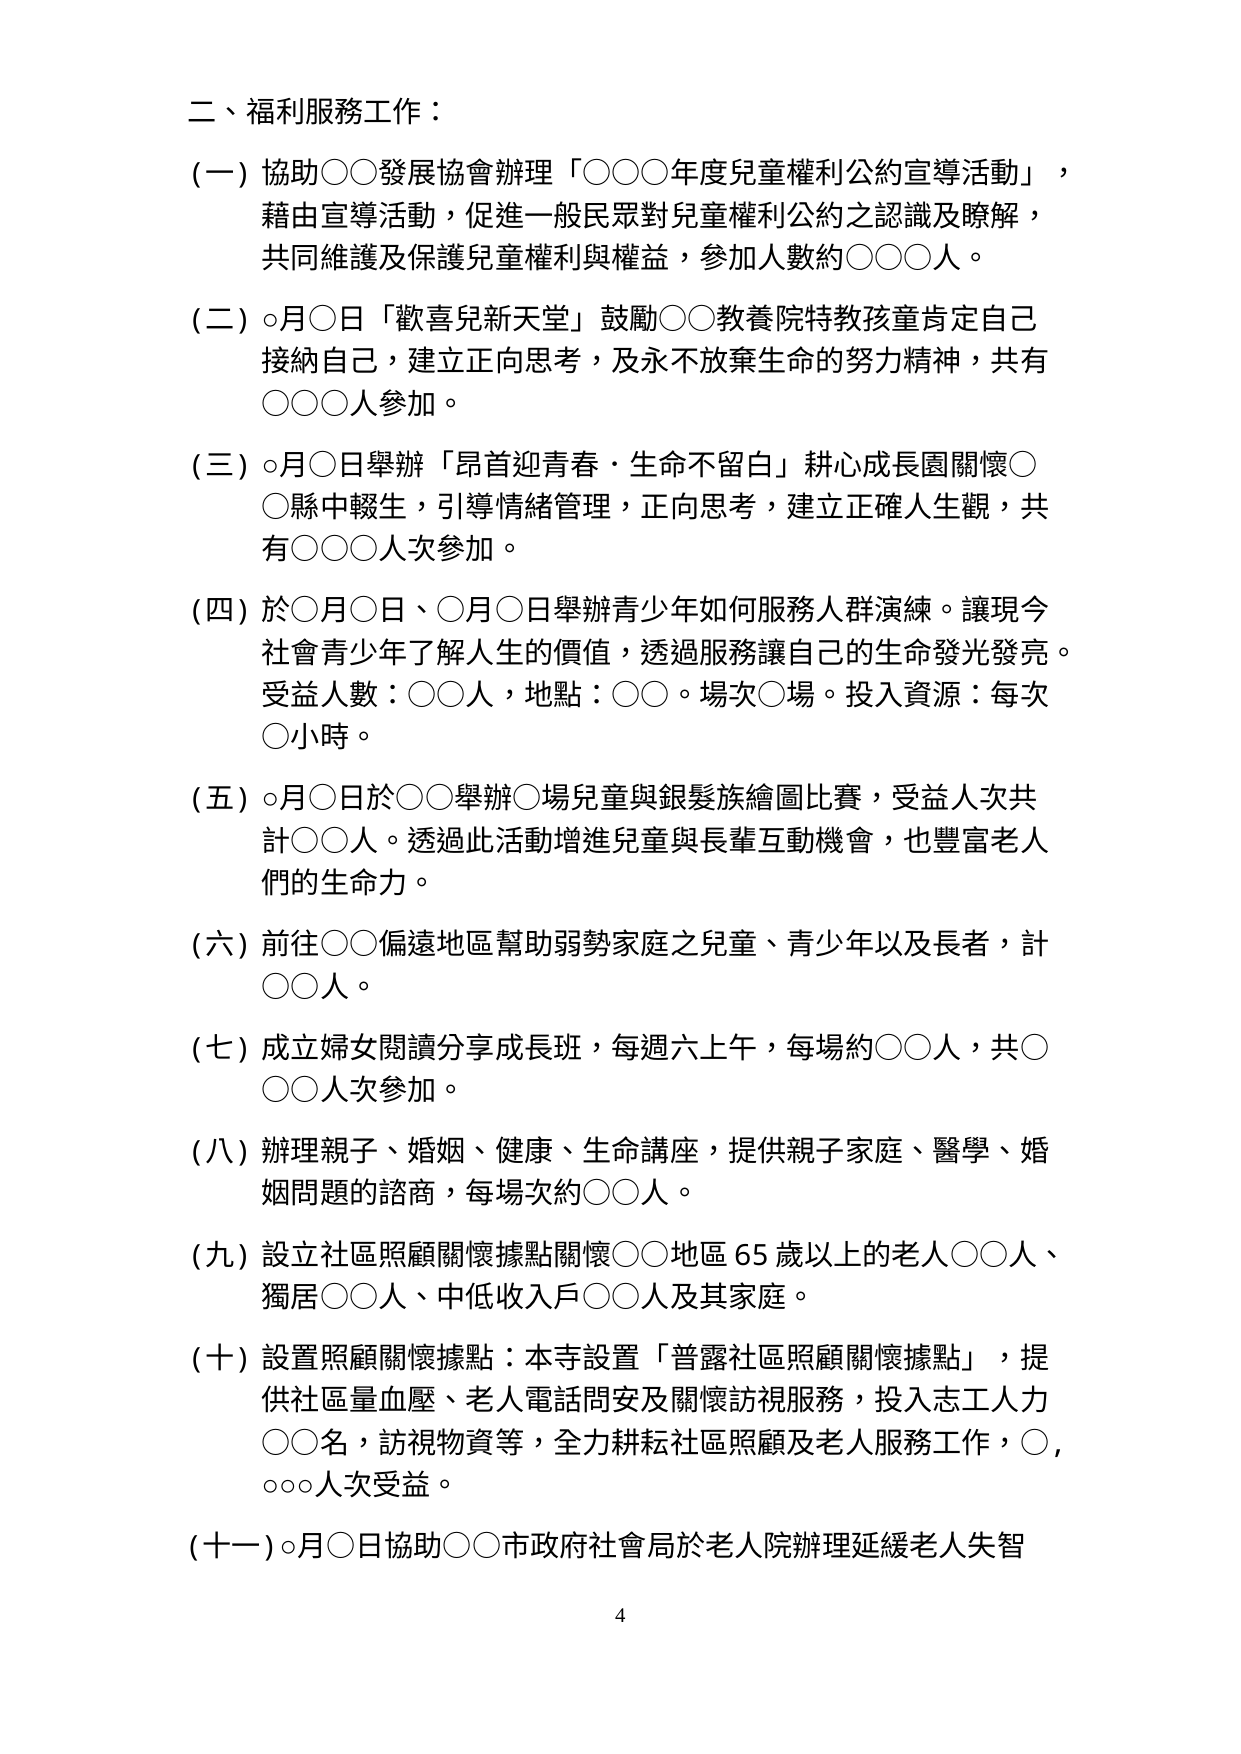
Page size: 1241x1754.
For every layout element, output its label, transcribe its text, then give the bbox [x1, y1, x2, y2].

list 辦理親子、婚姻、健康、生命講座，提供親子家庭、醫學、婚姻問題的諮商，每場次約○○人。 [187, 1128, 1053, 1212]
list ○月○日舉辦「昂首迎青春．生命不留白」耕心成長園關懷○○縣中輟生，引導情緒管理，正向思考，建立正確人生觀，共有○○○人次參加。 [187, 441, 1053, 568]
list 成立婦女閱讀分享成長班，每週六上午，每場約○○人，共○○○人次參加。 [187, 1024, 1053, 1109]
list ○月○日「歡喜兒新天堂」鼓勵○○教養院特教孩童肯定自己接納自己，建立正向思考，及永不放棄生命的努力精神，共有○○○人參加。 [187, 296, 1053, 422]
list 於○月○日、○月○日舉辦青少年如何服務人群演練。讓現今社會青少年了解人生的價值，透過服務讓自己的生命發光發亮。受益人數：○○人，地點：○○。場次○場。投入資源：每次○小時。 [187, 587, 1053, 756]
list 設置照顧關懷據點：本寺設置「普露社區照顧關懷據點」，提供社區量血壓、老人電話問安及關懷訪視服務，投入志工人力○○名，訪視物資等，全力耕耘社區照顧及老人服務工作，○,○○○人次受益。 [187, 1334, 1053, 1504]
list ○月○日協助○○市政府社會局於老人院辦理延緩老人失智 [184, 1523, 1053, 1565]
list ○月○日於○○舉辦○場兒童與銀髮族繪圖比賽，受益人次共計○○人。透過此活動增進兒童與長輩互動機會，也豐富老人們的生命力。 [187, 775, 1053, 902]
list 前往○○偏遠地區幫助弱勢家庭之兒童、青少年以及長者，計○○人。 [187, 921, 1053, 1005]
list 設立社區照顧關懷據點關懷○○地區65歲以上的老人○○人、獨居○○人、中低收入戶○○人及其家庭。 [187, 1231, 1053, 1316]
list 協助○○發展協會辦理「○○○年度兒童權利公約宣導活動」，藉由宣導活動，促進一般民眾對兒童權利公約之認識及瞭解，共同維護及保護兒童權利與權益，參加人數約○○○人。 [187, 150, 1053, 277]
list 福利服務工作： [187, 89, 1053, 131]
